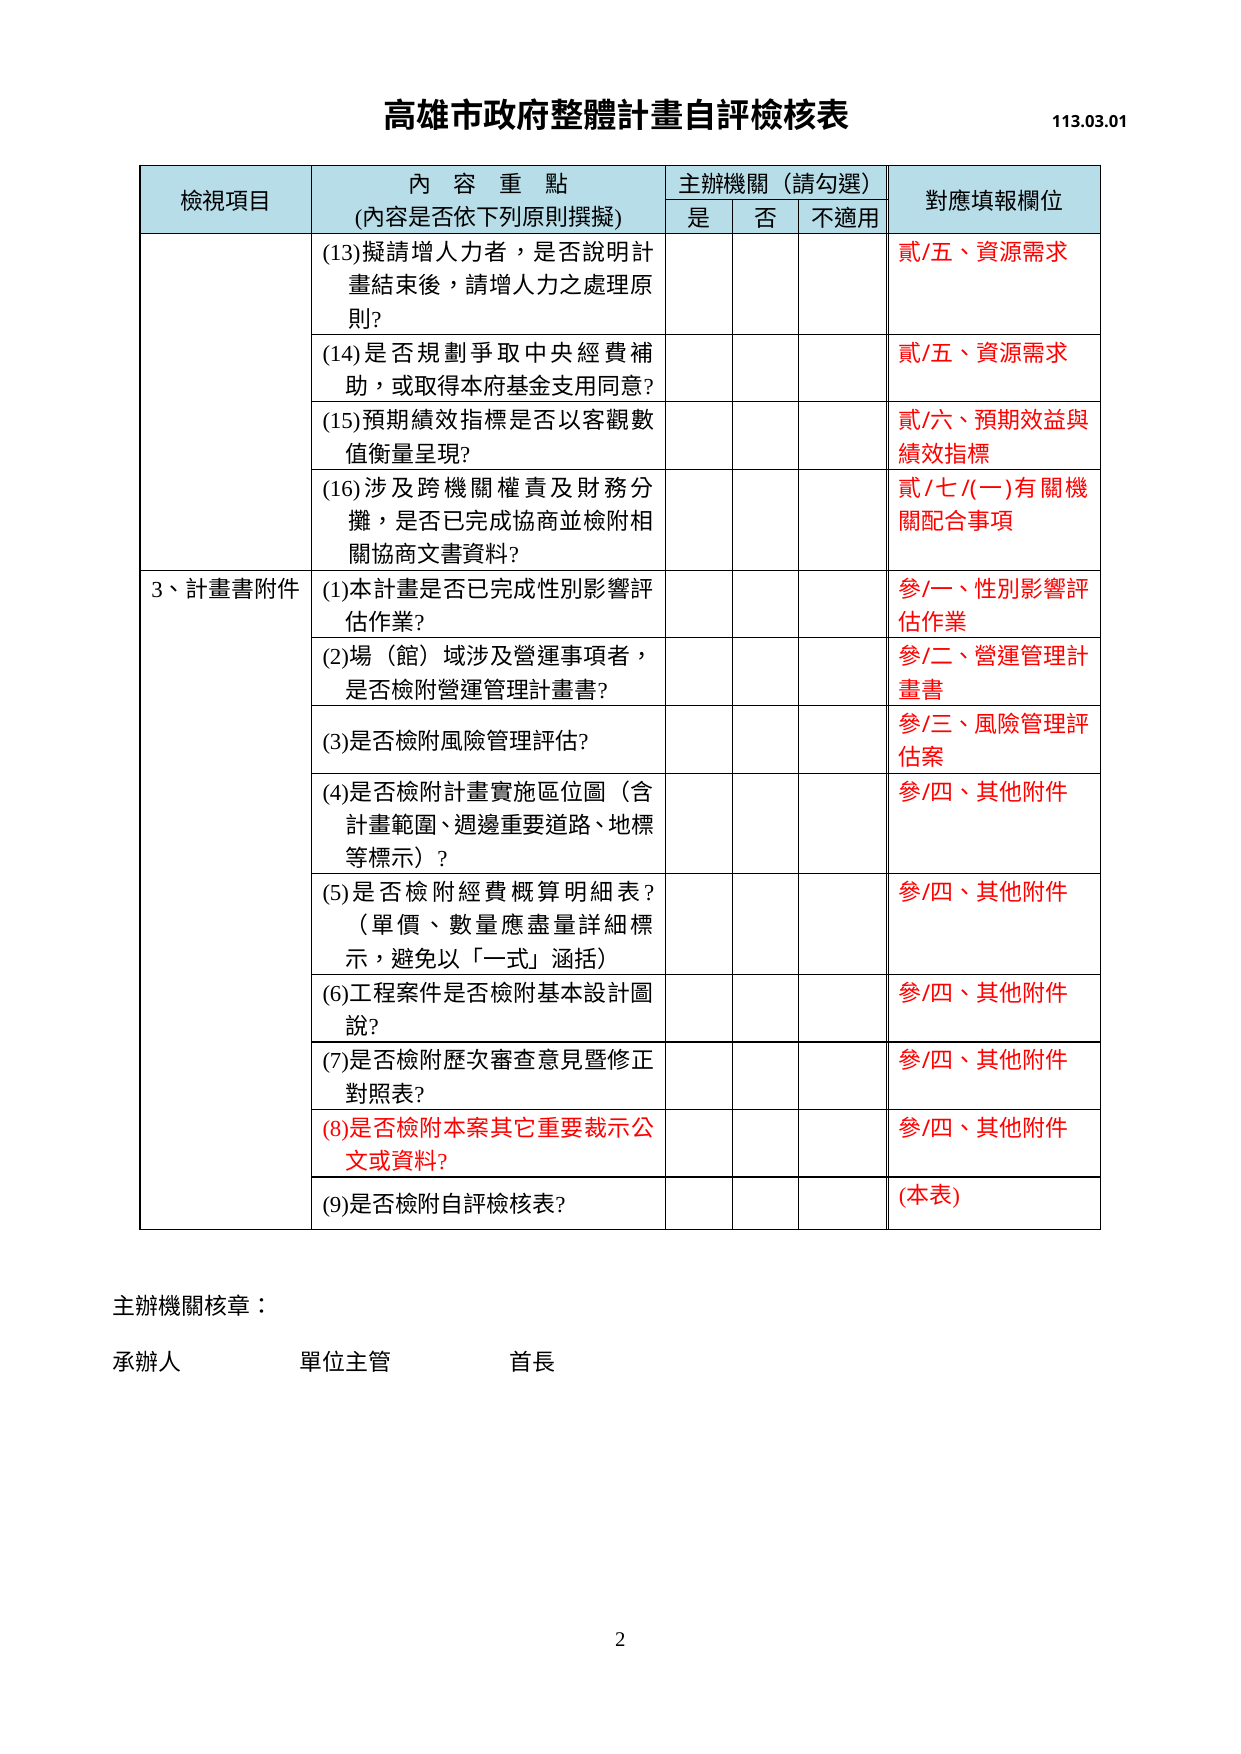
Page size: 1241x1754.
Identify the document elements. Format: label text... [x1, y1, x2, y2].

table_header 對應填報欄位 [889, 166, 1100, 233]
table_cell [666, 874, 732, 974]
table_cell [733, 234, 798, 334]
table_cell [799, 571, 886, 637]
table_cell [733, 1178, 798, 1228]
table_cell [799, 774, 886, 873]
table_cell 參/四、其他附件 [889, 975, 1100, 1041]
table_header 檢視項目 [141, 166, 311, 233]
table_cell [666, 571, 732, 637]
table_cell (2)場（館）域涉及營運事項者，是否檢附營運管理計畫書? [312, 638, 665, 705]
table_cell 參/四、其他附件 [889, 774, 1100, 873]
text 主辦機關核章： [112, 1286, 1128, 1323]
table_cell [666, 975, 732, 1041]
table_cell [666, 774, 732, 873]
table_cell [666, 470, 732, 569]
table_cell [666, 335, 732, 401]
table_cell [733, 402, 798, 469]
table_cell [733, 470, 798, 569]
table_cell [733, 975, 798, 1041]
table_cell [666, 1110, 732, 1176]
table_cell [141, 234, 311, 569]
table_cell (6)工程案件是否檢附基本設計圖說? [312, 975, 665, 1041]
table_cell [733, 706, 798, 772]
table_header 主辦機關（請勾選） [666, 166, 886, 199]
table_cell (本表) [889, 1178, 1100, 1228]
table_cell [799, 706, 886, 772]
table_cell [733, 638, 798, 705]
table_cell 參/四、其他附件 [889, 874, 1100, 974]
table_cell [666, 1043, 732, 1109]
table_cell 參/四、其他附件 [889, 1110, 1100, 1176]
table_cell [666, 706, 732, 772]
table_cell [799, 402, 886, 469]
table_cell 參/一、性別影響評估作業 [889, 571, 1100, 637]
text 承辦人 單位主管 首長 [112, 1342, 1128, 1379]
table_cell 貳/五、資源需求 [889, 335, 1100, 401]
table_cell [799, 470, 886, 569]
table_cell (5)是否檢附經費概算明細表?（單價、數量應盡量詳細標示，避免以「一式」涵括） [312, 874, 665, 974]
table_cell [733, 1043, 798, 1109]
table_cell [799, 874, 886, 974]
table_cell (8)是否檢附本案其它重要裁示公文或資料? [312, 1110, 665, 1176]
table_cell [666, 402, 732, 469]
table_cell [799, 234, 886, 334]
table_cell [733, 874, 798, 974]
table_cell (7)是否檢附歷次審查意見暨修正對照表? [312, 1043, 665, 1109]
table_cell (3)是否檢附風險管理評估? [312, 706, 665, 772]
table_cell (15)預期績效指標是否以客觀數值衡量呈現? [312, 402, 665, 469]
table_cell [799, 335, 886, 401]
table_cell 3、計畫書附件 [141, 571, 311, 1228]
table_cell 貳/六、預期效益與績效指標 [889, 402, 1100, 469]
table_cell 是 [666, 200, 732, 233]
table_cell [733, 335, 798, 401]
table_cell [799, 1178, 886, 1228]
table_cell (4)是否檢附計畫實施區位圖（含計畫範圍、週邊重要道路、地標等標示）? [312, 774, 665, 873]
table_cell 貳/七/(一)有關機關配合事項 [889, 470, 1100, 569]
table_cell 貳/五、資源需求 [889, 234, 1100, 334]
table_cell 參/三、風險管理評估案 [889, 706, 1100, 772]
table_cell (1)本計畫是否已完成性別影響評估作業? [312, 571, 665, 637]
table_header 內 容 重 點 (內容是否依下列原則撰擬) [312, 166, 665, 233]
table_cell (9)是否檢附自評檢核表? [312, 1178, 665, 1228]
table_cell [666, 1178, 732, 1228]
table_cell (14)是否規劃爭取中央經費補助，或取得本府基金支用同意? [312, 335, 665, 401]
table_cell [799, 638, 886, 705]
table_cell [733, 1110, 798, 1176]
table_cell 否 [733, 200, 798, 233]
table_cell (16)涉及跨機關權責及財務分攤，是否已完成協商並檢附相關協商文書資料? [312, 470, 665, 569]
table_cell [733, 571, 798, 637]
table_cell [799, 1043, 886, 1109]
table_cell [799, 975, 886, 1041]
table_cell (13)擬請增人力者，是否說明計畫結束後，請增人力之處理原則? [312, 234, 665, 334]
table_cell 不適用 [799, 200, 886, 233]
table_cell [799, 1110, 886, 1176]
table_cell [666, 234, 732, 334]
table_cell [733, 774, 798, 873]
table_cell 參/二、營運管理計畫書 [889, 638, 1100, 705]
table_cell [666, 638, 732, 705]
table_cell 參/四、其他附件 [889, 1043, 1100, 1109]
